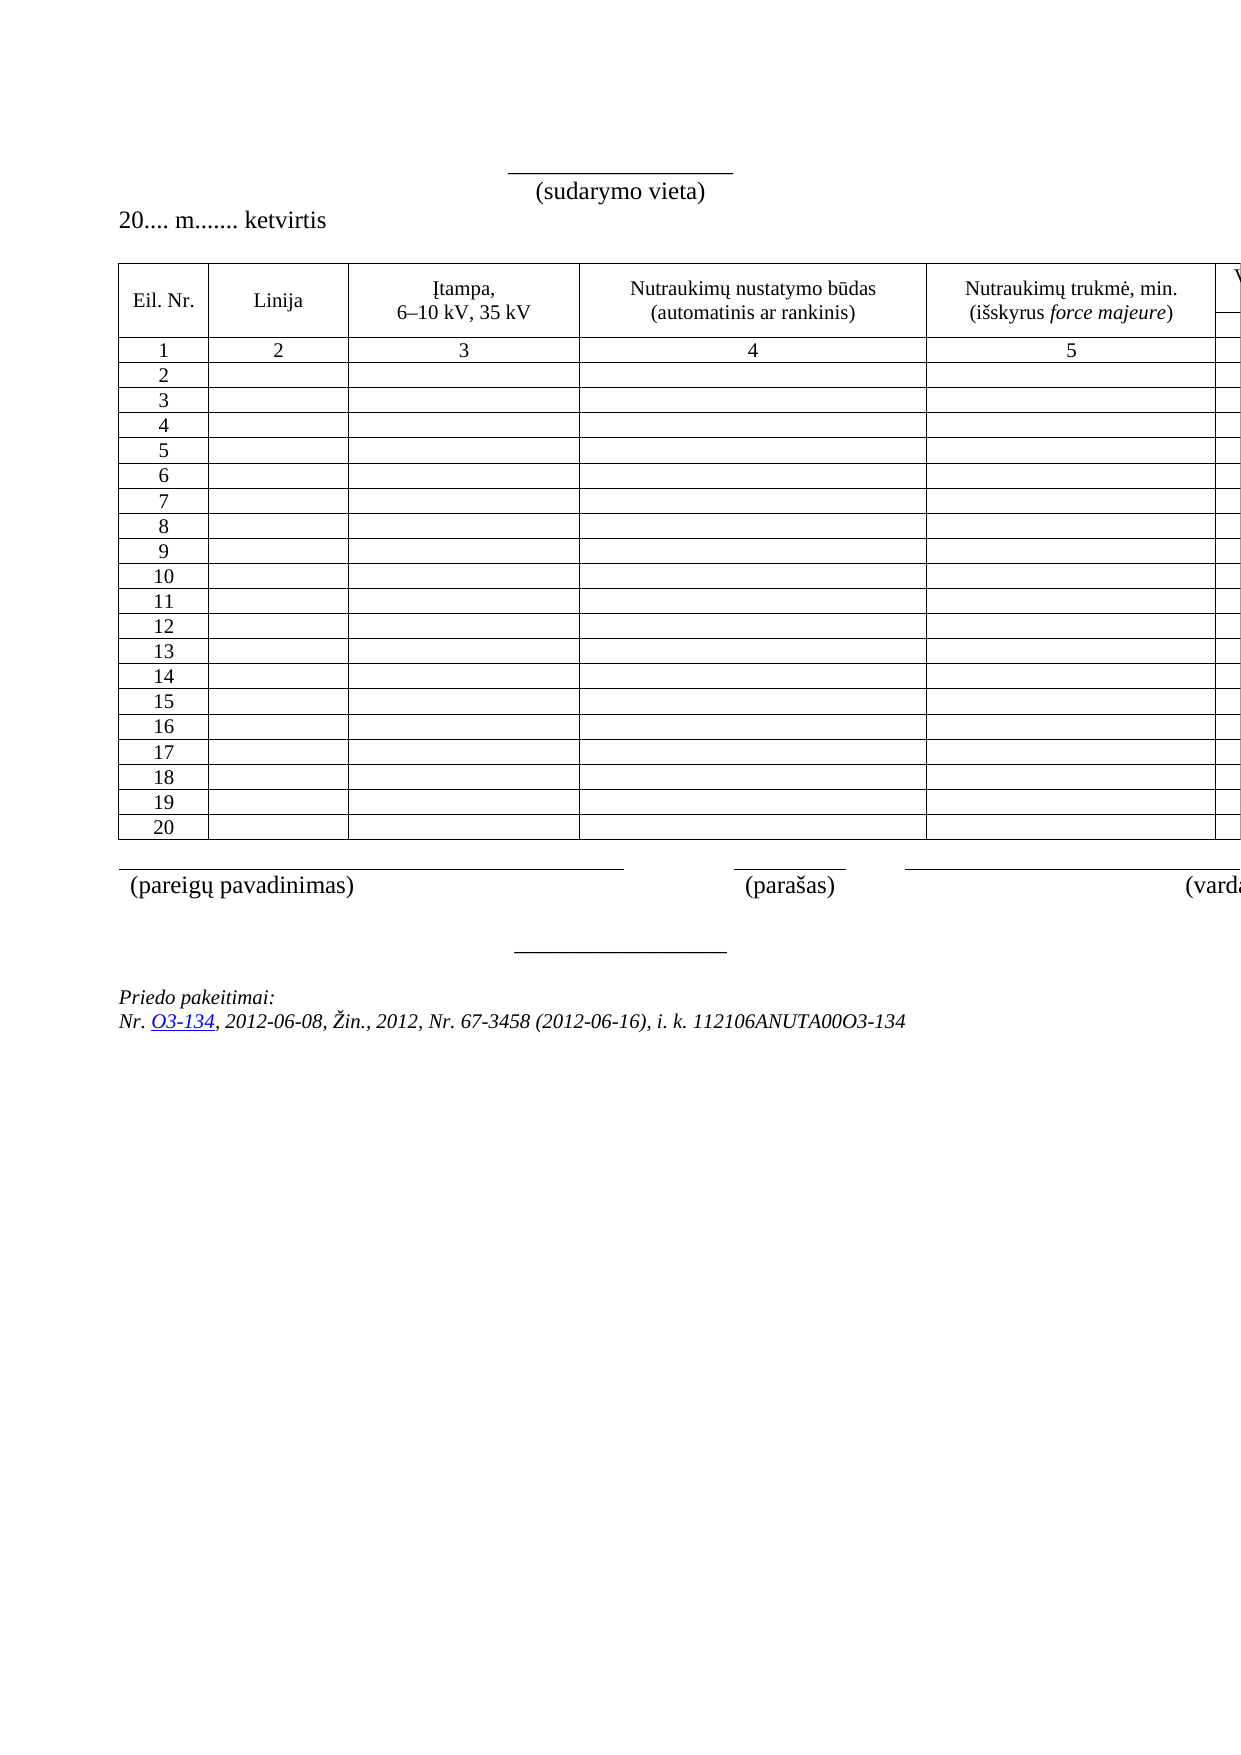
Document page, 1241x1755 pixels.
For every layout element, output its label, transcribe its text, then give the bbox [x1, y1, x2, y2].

table_cell [927, 514, 1215, 538]
table_cell [580, 664, 926, 688]
table_cell [1216, 639, 1240, 663]
table_cell [349, 765, 579, 789]
table_cell [580, 413, 926, 437]
table_cell [1216, 765, 1240, 789]
table_cell [349, 614, 579, 638]
table_cell [349, 689, 579, 713]
table_cell [927, 589, 1215, 613]
table_cell [580, 715, 926, 738]
table_cell [209, 614, 348, 638]
table_cell [349, 489, 579, 513]
table_header [846, 869, 905, 898]
table_cell [1216, 539, 1240, 563]
table_cell 7 [119, 489, 208, 513]
table_cell [1216, 564, 1240, 588]
table_cell [349, 388, 579, 412]
table_cell [580, 614, 926, 638]
text Nr. O3-134, 2012-06-08, Žin., 2012, Nr. 67-3458 (2012-06-16), i. k. 112106ANUTA00O3-134 [119, 1009, 1122, 1033]
table_cell [1216, 740, 1240, 764]
table_cell [1216, 438, 1240, 462]
table_cell [349, 589, 579, 613]
table_cell [927, 363, 1215, 387]
table_cell [927, 765, 1215, 789]
table_cell [209, 489, 348, 513]
table_cell [349, 514, 579, 538]
table_cell [349, 740, 579, 764]
table_cell 4 [119, 413, 208, 437]
table_cell 12 [119, 614, 208, 638]
table_cell [1216, 664, 1240, 688]
table_cell [580, 438, 926, 462]
table_cell 17 [119, 740, 208, 764]
table_cell [927, 639, 1215, 663]
table_cell 19 [119, 790, 208, 814]
table_cell [209, 464, 348, 487]
table_cell [580, 514, 926, 538]
table_header (pareigų pavadinimas) [119, 870, 624, 898]
text (sudarymo vieta) [119, 176, 1122, 205]
table_cell [209, 539, 348, 563]
table_cell mieste [1216, 313, 1240, 337]
table_header Eil. Nr. [119, 264, 208, 337]
table_cell [1216, 363, 1240, 387]
table_cell [209, 388, 348, 412]
table_cell [1216, 689, 1240, 713]
table_cell 6 [1216, 338, 1240, 362]
table_header Nutraukimų nustatymo būdas (automatinis ar rankinis) [580, 264, 926, 337]
table_header (vardas ir pavardė) [905, 870, 1240, 898]
table_cell [580, 464, 926, 487]
table_cell [927, 464, 1215, 487]
table_cell 6 [119, 464, 208, 487]
table_cell [927, 438, 1215, 462]
table_cell [580, 740, 926, 764]
table_cell [349, 363, 579, 387]
table_cell [927, 413, 1215, 437]
table_cell [927, 689, 1215, 713]
table_cell [1216, 489, 1240, 513]
table_cell [580, 388, 926, 412]
table_header Linija [209, 264, 348, 337]
table_cell [1216, 413, 1240, 437]
table_cell [580, 765, 926, 789]
table_cell [209, 564, 348, 588]
table_cell 20 [119, 815, 208, 839]
table_cell [580, 363, 926, 387]
table_cell 15 [119, 689, 208, 713]
table_cell [209, 413, 348, 437]
table_cell [209, 715, 348, 738]
table_cell [580, 689, 926, 713]
table_cell 4 [580, 338, 926, 362]
table_cell [927, 388, 1215, 412]
text Priedo pakeitimai: [119, 985, 1122, 1009]
table_cell [209, 689, 348, 713]
table_cell [349, 715, 579, 738]
table_cell [1216, 464, 1240, 487]
table_cell [209, 589, 348, 613]
table_cell [927, 539, 1215, 563]
table_cell [1216, 715, 1240, 738]
table_cell [927, 564, 1215, 588]
text 20.... m....... ketvirtis [119, 205, 1122, 234]
table_cell [927, 715, 1215, 738]
table_cell [349, 790, 579, 814]
table_cell [927, 664, 1215, 688]
table_cell 5 [927, 338, 1215, 362]
table_header [624, 869, 733, 898]
table_cell [349, 464, 579, 487]
table_cell [209, 740, 348, 764]
table_cell [580, 564, 926, 588]
table_header Nutraukimų trukmė, min. (išskyrus force majeure) [927, 264, 1215, 337]
table_cell 8 [119, 514, 208, 538]
table_cell [209, 363, 348, 387]
table_cell [1216, 790, 1240, 814]
table_cell 14 [119, 664, 208, 688]
table_cell [580, 790, 926, 814]
table_cell 11 [119, 589, 208, 613]
table_cell [927, 740, 1215, 764]
table_cell [580, 539, 926, 563]
table_cell 9 [119, 539, 208, 563]
table_cell [1216, 514, 1240, 538]
table_cell [580, 589, 926, 613]
table_header (parašas) [734, 870, 846, 898]
table_cell [580, 489, 926, 513]
table_cell [209, 664, 348, 688]
table_cell [349, 664, 579, 688]
table_cell [927, 815, 1215, 839]
table_cell [209, 514, 348, 538]
text __________________ [119, 148, 1122, 176]
table_cell [580, 815, 926, 839]
table_cell 18 [119, 765, 208, 789]
table_cell 3 [119, 388, 208, 412]
table_cell [349, 413, 579, 437]
table_cell [349, 815, 579, 839]
table_cell 10 [119, 564, 208, 588]
table_cell 13 [119, 639, 208, 663]
table_cell [209, 438, 348, 462]
table_cell 2 [119, 363, 208, 387]
table_cell [1216, 815, 1240, 839]
table_cell [209, 790, 348, 814]
table_cell [349, 564, 579, 588]
table_cell [209, 765, 348, 789]
table_cell [349, 438, 579, 462]
table_cell [1216, 614, 1240, 638]
table_header Įtampa, 6–10 kV, 35 kV [349, 264, 579, 337]
table_cell [927, 790, 1215, 814]
table_cell 16 [119, 715, 208, 738]
table_cell 2 [209, 338, 348, 362]
text _________________ [119, 927, 1122, 956]
table_cell 1 [119, 338, 208, 362]
table_cell [580, 639, 926, 663]
table_cell [927, 489, 1215, 513]
table_cell 5 [119, 438, 208, 462]
table_cell 3 [349, 338, 579, 362]
table_cell [209, 815, 348, 839]
table_cell [349, 639, 579, 663]
table_cell [1216, 388, 1240, 412]
table_cell [209, 639, 348, 663]
table_cell [349, 539, 579, 563]
table_cell [927, 614, 1215, 638]
table_cell [1216, 589, 1240, 613]
